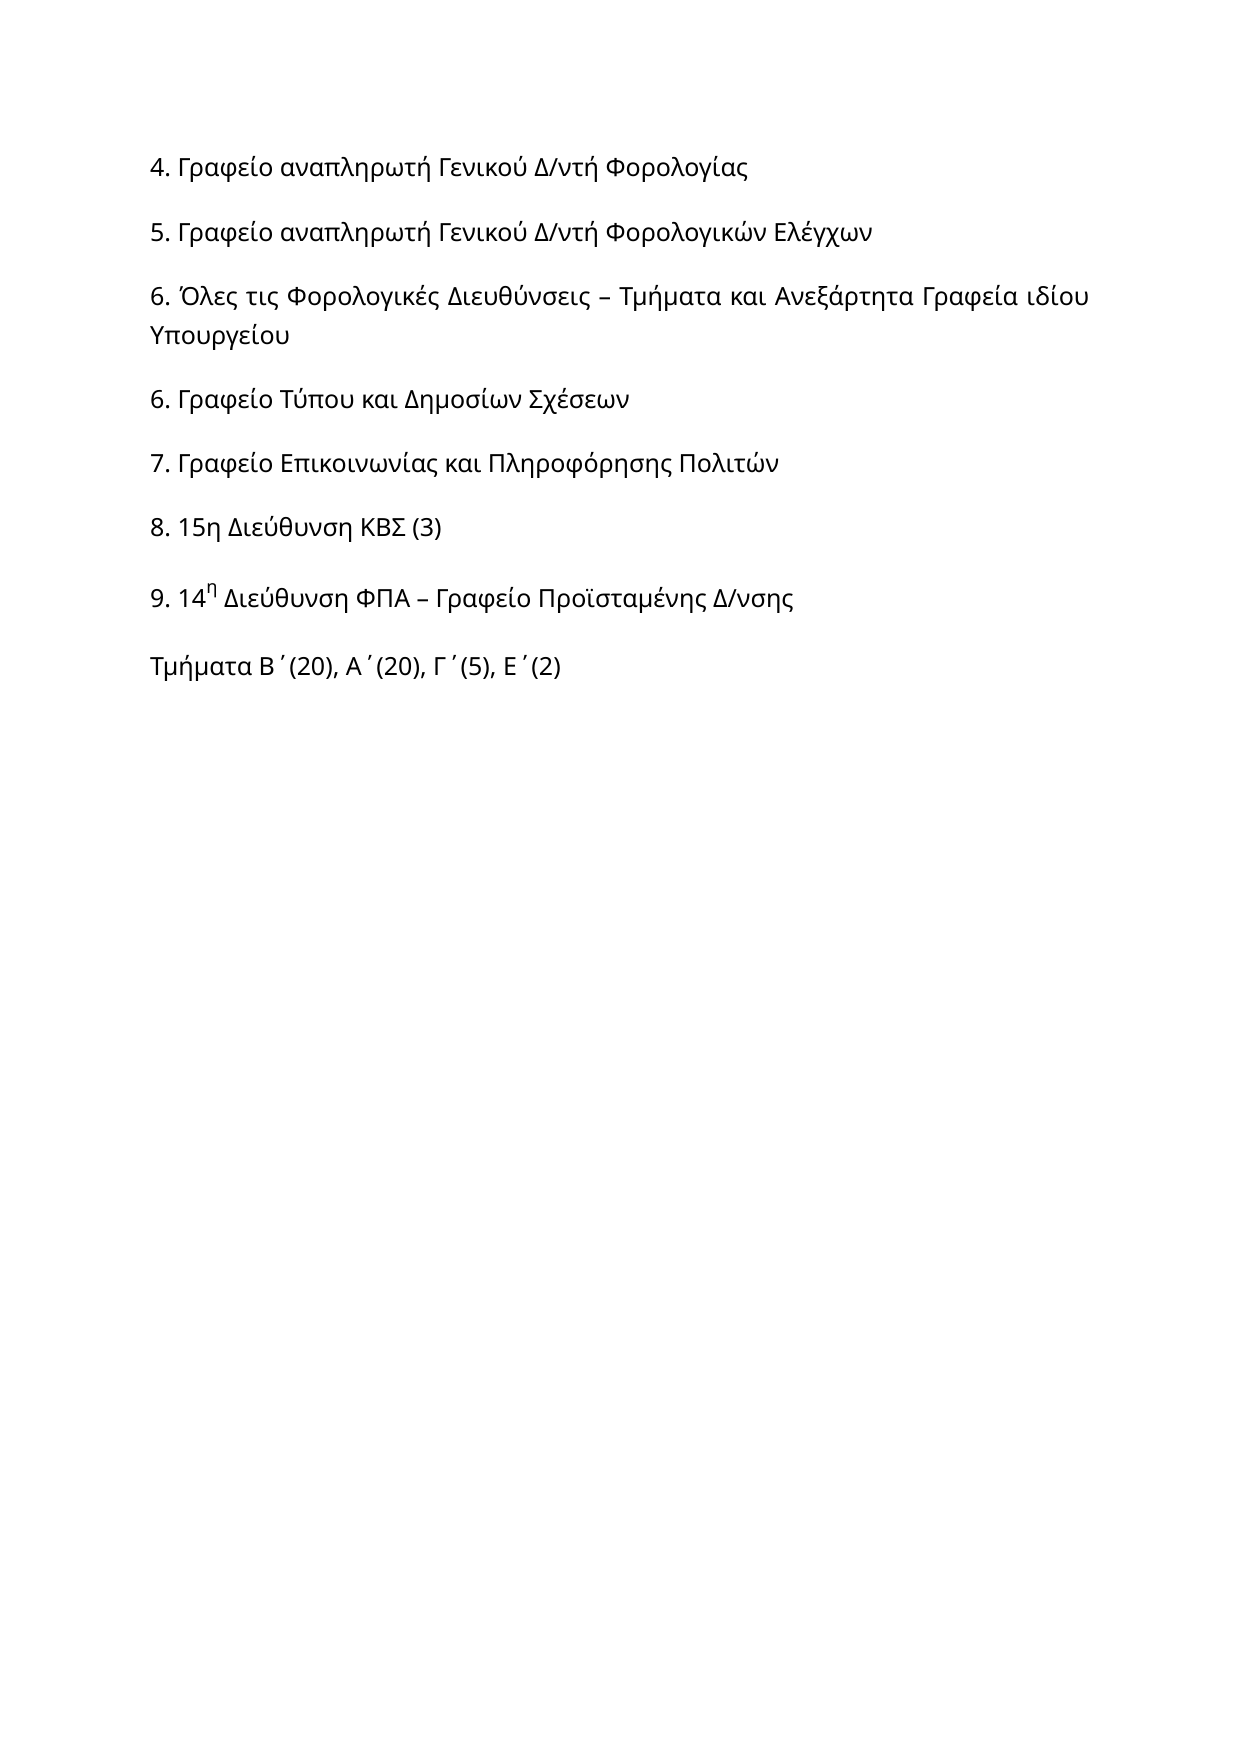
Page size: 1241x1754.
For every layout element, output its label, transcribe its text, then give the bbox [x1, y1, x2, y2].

text 9. 14η Διεύθυνση ΦΠΑ – Γραφείο Προϊσταμένης Δ/νσης [150, 574, 1090, 617]
text 6. Όλες τις Φορολογικές Διευθύνσεις – Τμήματα και Ανεξάρτητα Γραφεία ιδίου Υπουργείου [150, 278, 1090, 352]
text 8. 15η Διεύθυνση ΚΒΣ (3) [150, 510, 1090, 544]
text 4. Γραφείο αναπληρωτή Γενικού Δ/ντή Φορολογίας [150, 150, 1090, 184]
text Τμήματα Β΄(20), Α΄(20), Γ΄(5), Ε΄(2) [150, 648, 1090, 682]
text 7. Γραφείο Επικοινωνίας και Πληροφόρησης Πολιτών [150, 446, 1090, 480]
text 6. Γραφείο Τύπου και Δημοσίων Σχέσεων [150, 382, 1090, 416]
text 5. Γραφείο αναπληρωτή Γενικού Δ/ντή Φορολογικών Ελέγχων [150, 214, 1090, 248]
